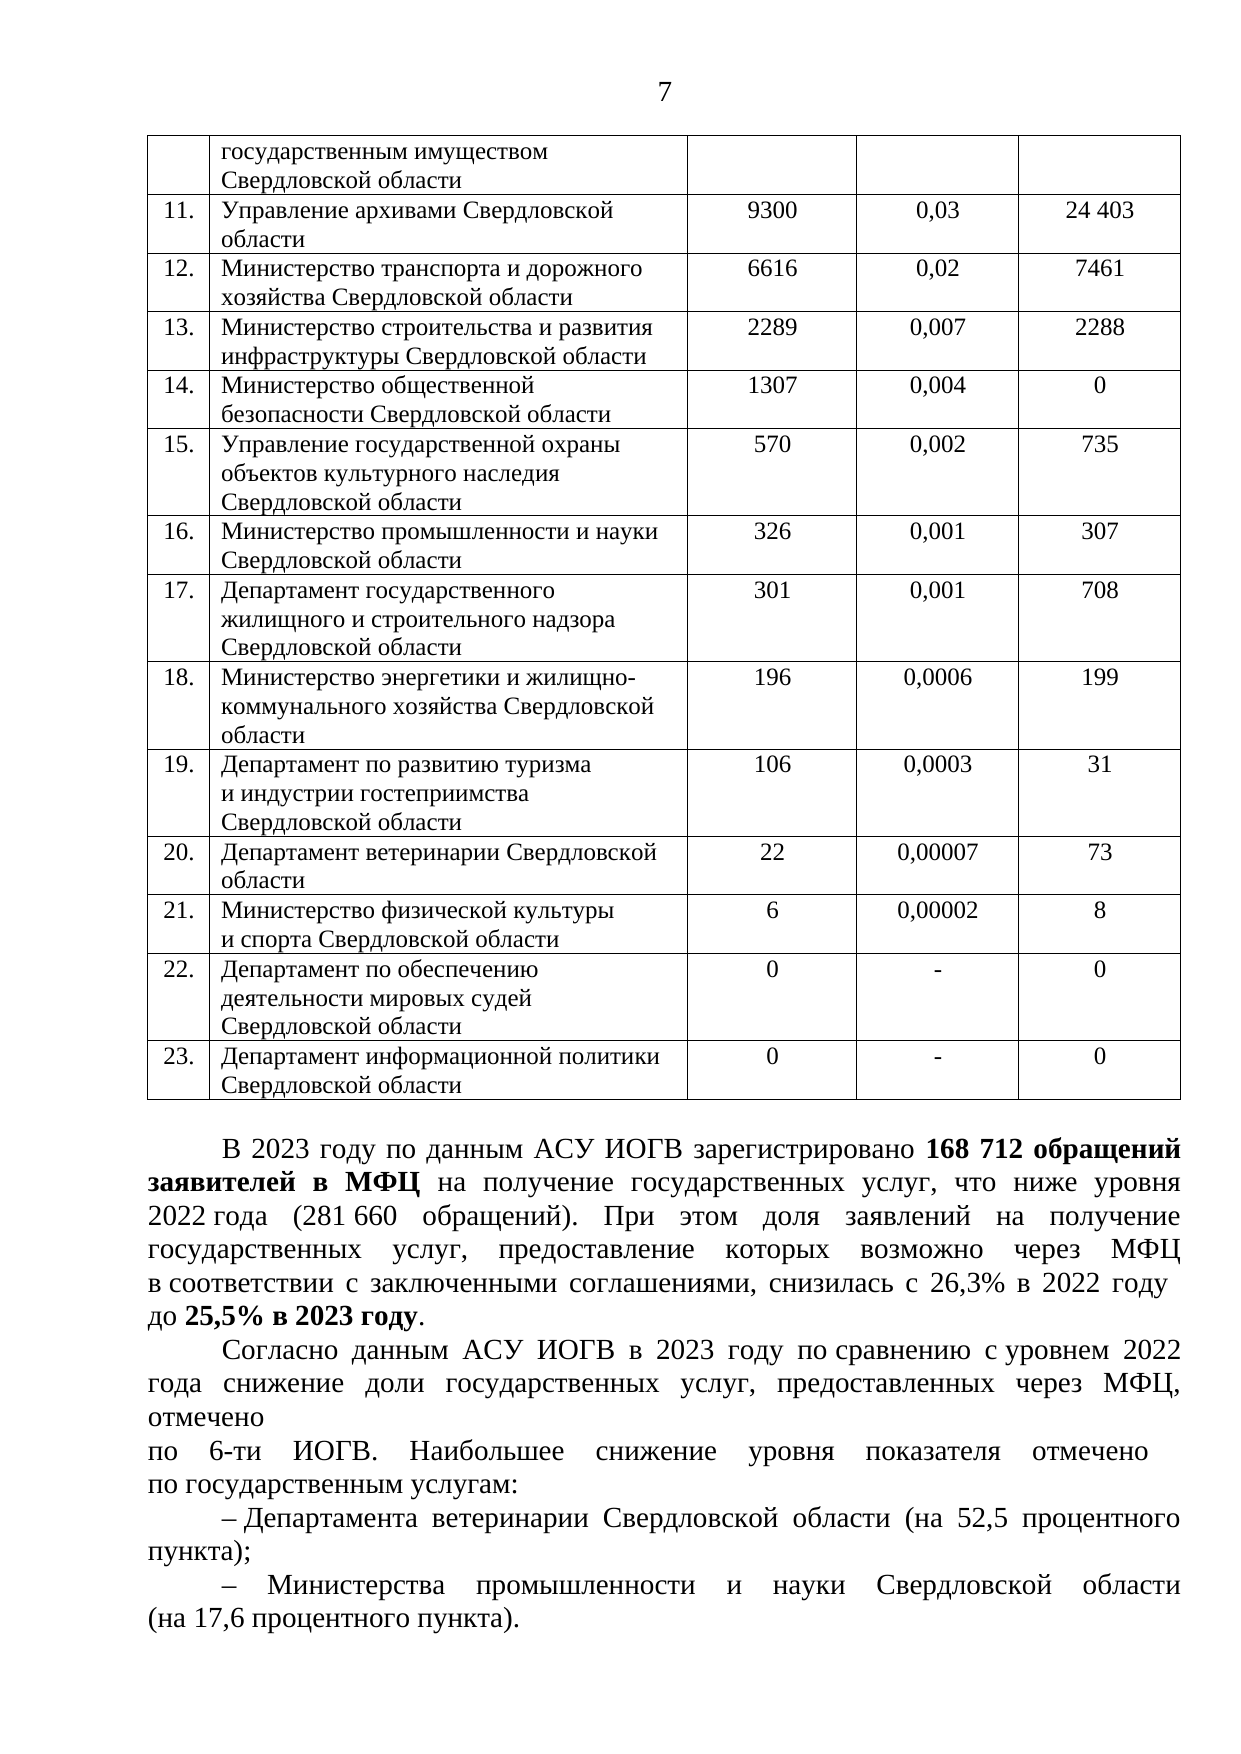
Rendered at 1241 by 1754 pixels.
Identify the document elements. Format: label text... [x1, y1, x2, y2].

table_cell 0 [688, 1041, 856, 1099]
table_cell 12. [148, 254, 209, 311]
table_cell Управление архивами Свердловской области [210, 195, 687, 252]
table_cell 8 [1019, 895, 1180, 953]
table_cell 0,03 [857, 195, 1018, 252]
table_cell Департамент ветеринарии Свердловской области [210, 837, 687, 894]
table_cell Министерство транспорта и дорожного хозяйства Свердловской области [210, 254, 687, 311]
table_cell 570 [688, 429, 856, 515]
table_cell Департамент по развитию туризма и индустрии гостеприимства Свердловской области [210, 750, 687, 836]
table_cell 23. [148, 1041, 209, 1099]
table_cell Министерство строительства и развития инфраструктуры Свердловской области [210, 312, 687, 369]
text – Министерства промышленности и науки Свердловской области (на 17,6 процентного пункта). [148, 1567, 1181, 1634]
table_cell 9300 [688, 195, 856, 252]
table_cell 22 [688, 837, 856, 894]
table_cell Департамент информационной политики Свердловской области [210, 1041, 687, 1099]
text – Департамента ветеринарии Свердловской области (на 52,5 процентного пункта); [148, 1500, 1181, 1567]
table_cell 0,007 [857, 312, 1018, 369]
table_cell 0,002 [857, 429, 1018, 515]
table_cell [688, 136, 856, 194]
table_cell 6616 [688, 254, 856, 311]
table_cell 0,001 [857, 575, 1018, 661]
table_cell Управление государственной охраны объектов культурного наследия Свердловской области [210, 429, 687, 515]
table_cell 14. [148, 371, 209, 428]
table_cell 0 [1019, 371, 1180, 428]
table_cell 0,001 [857, 516, 1018, 574]
table_cell 196 [688, 662, 856, 748]
table_cell 13. [148, 312, 209, 369]
table_cell 0 [1019, 954, 1180, 1040]
table_cell государственным имуществом Свердловской области [210, 136, 687, 194]
table_cell Министерство общественной безопасности Свердловской области [210, 371, 687, 428]
table_cell 24 403 [1019, 195, 1180, 252]
table_cell - [857, 954, 1018, 1040]
table_cell 1307 [688, 371, 856, 428]
table_cell 20. [148, 837, 209, 894]
table_cell 708 [1019, 575, 1180, 661]
table_cell 301 [688, 575, 856, 661]
text В 2023 году по данным АСУ ИОГВ зарегистрировано 168 712 обращений заявителей в МФЦ на получение государственных услуг, что ниже уровня 2022 года (281 660 обращений). При этом доля заявлений на получение государственных услуг, предоставление которых возможно через МФЦ в соответствии с заключенными соглашениями, снизилась с 26,3% в 2022 году до 25,5% в 2023 году. [148, 1131, 1181, 1332]
table_cell 2288 [1019, 312, 1180, 369]
table_cell 7461 [1019, 254, 1180, 311]
table_cell 17. [148, 575, 209, 661]
table_cell 199 [1019, 662, 1180, 748]
table_cell Департамент государственного жилищного и строительного надзора Свердловской области [210, 575, 687, 661]
table_cell 6 [688, 895, 856, 953]
table_cell 735 [1019, 429, 1180, 515]
table_cell 21. [148, 895, 209, 953]
table_cell 0,00002 [857, 895, 1018, 953]
table_cell 0,004 [857, 371, 1018, 428]
table_cell 0 [688, 954, 856, 1040]
table_cell [148, 136, 209, 194]
table_cell 307 [1019, 516, 1180, 574]
table_cell 11. [148, 195, 209, 252]
table_cell 73 [1019, 837, 1180, 894]
table_cell 0,0006 [857, 662, 1018, 748]
table_cell 15. [148, 429, 209, 515]
table_cell Министерство промышленности и науки Свердловской области [210, 516, 687, 574]
text Согласно данным АСУ ИОГВ в 2023 году по сравнению с уровнем 2022 года снижение доли государственных услуг, предоставленных через МФЦ, отмечено по 6-ти ИОГВ. Наибольшее снижение уровня показателя отмечено по государственным услугам: [148, 1332, 1181, 1500]
table_cell [1019, 136, 1180, 194]
table_cell 0 [1019, 1041, 1180, 1099]
table_cell 16. [148, 516, 209, 574]
table_cell Министерство энергетики и жилищно-коммунального хозяйства Свердловской области [210, 662, 687, 748]
table_cell 106 [688, 750, 856, 836]
table_cell 0,02 [857, 254, 1018, 311]
table_cell 18. [148, 662, 209, 748]
table_cell Министерство физической культуры и спорта Свердловской области [210, 895, 687, 953]
table_cell 2289 [688, 312, 856, 369]
table_cell 326 [688, 516, 856, 574]
table_cell - [857, 1041, 1018, 1099]
table_cell 0,0003 [857, 750, 1018, 836]
table_cell 31 [1019, 750, 1180, 836]
table_cell [857, 136, 1018, 194]
table_cell 22. [148, 954, 209, 1040]
table_cell 19. [148, 750, 209, 836]
table_cell Департамент по обеспечению деятельности мировых судей Свердловской области [210, 954, 687, 1040]
table_cell 0,00007 [857, 837, 1018, 894]
